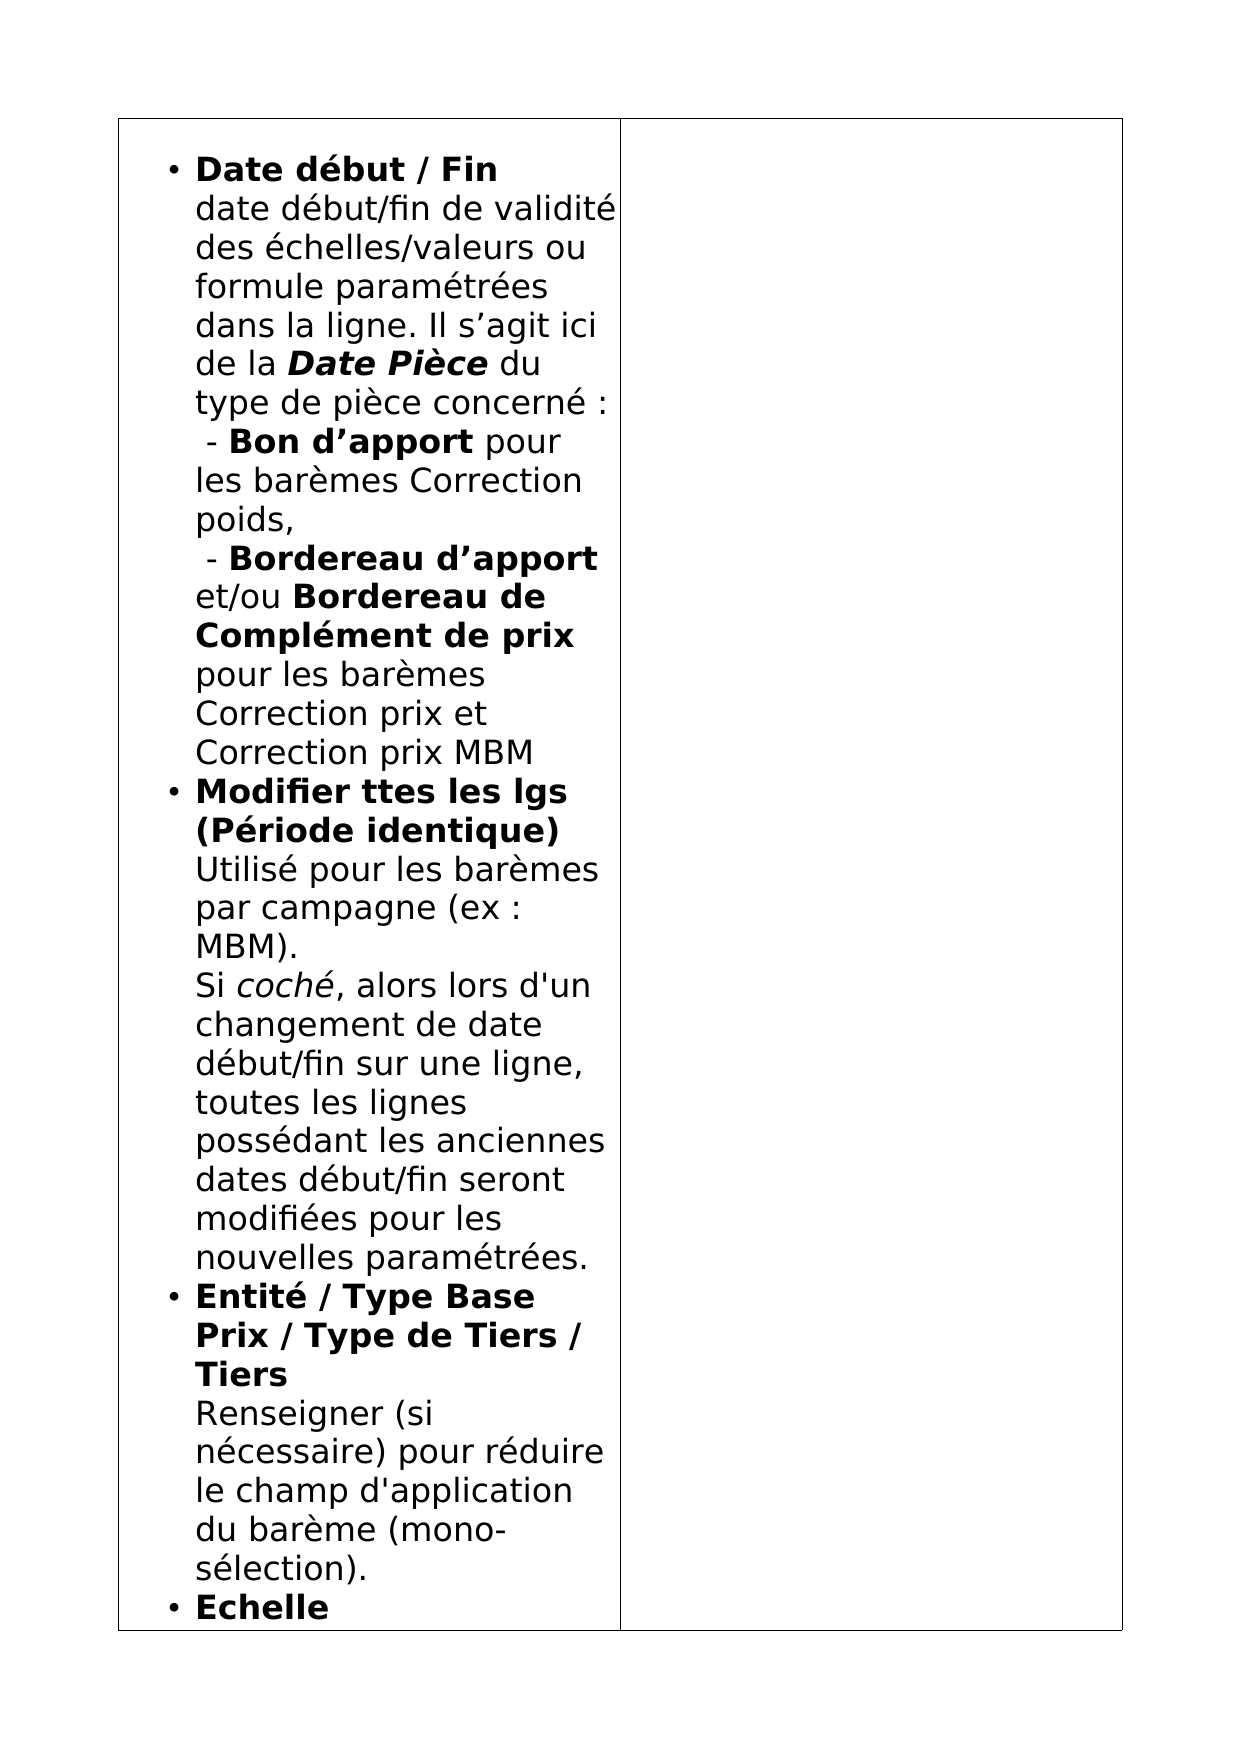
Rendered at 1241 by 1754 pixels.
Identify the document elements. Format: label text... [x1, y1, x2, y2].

table_header [621, 119, 1122, 1630]
table_header Date début / Fin date début/fin de validité des échelles/valeurs ou formule paramétrées dans la ligne. Il s’agit ici de la Date Pièce du type de pièce concerné : - Bon d’apport pour les barèmes Correction poids, - Bordereau d’apport et/ou Bordereau de Complément de prix pour les barèmes Correction prix et Correction prix MBM Modifier ttes les lgs (Période identique) Utilisé pour les barèmes par campagne (ex : MBM). Si coché, alors lors d'un changement de date début/fin sur une ligne, toutes les lignes possédant les anciennes dates début/fin seront modifiées pour les nouvelles paramétrées. Entité / Type Base Prix / Type de Tiers / Tiers Renseigner (si nécessaire) pour réduire le champ d'application du barème (mono-sélection). Echelle Valeur de la caractéristique ou de la combinaison de caractéristiques. Valeur Valeur de la bonification (sans signe) ou réfaction (précédée du signe moins) pour l’échelle de caractéristique ou combinaison de caractéristique. ou formule A cocher pour appliquer une formule. Ouvrir alors l'éditeur de formule en cliquant sur le bouton Σ Sélectionner la formule nécessaire (voir ci dessous) Puis Valider. Cliquer à nouveau sur le bouton Σ pour paramétrer les variables de la formule. [119, 119, 620, 1630]
